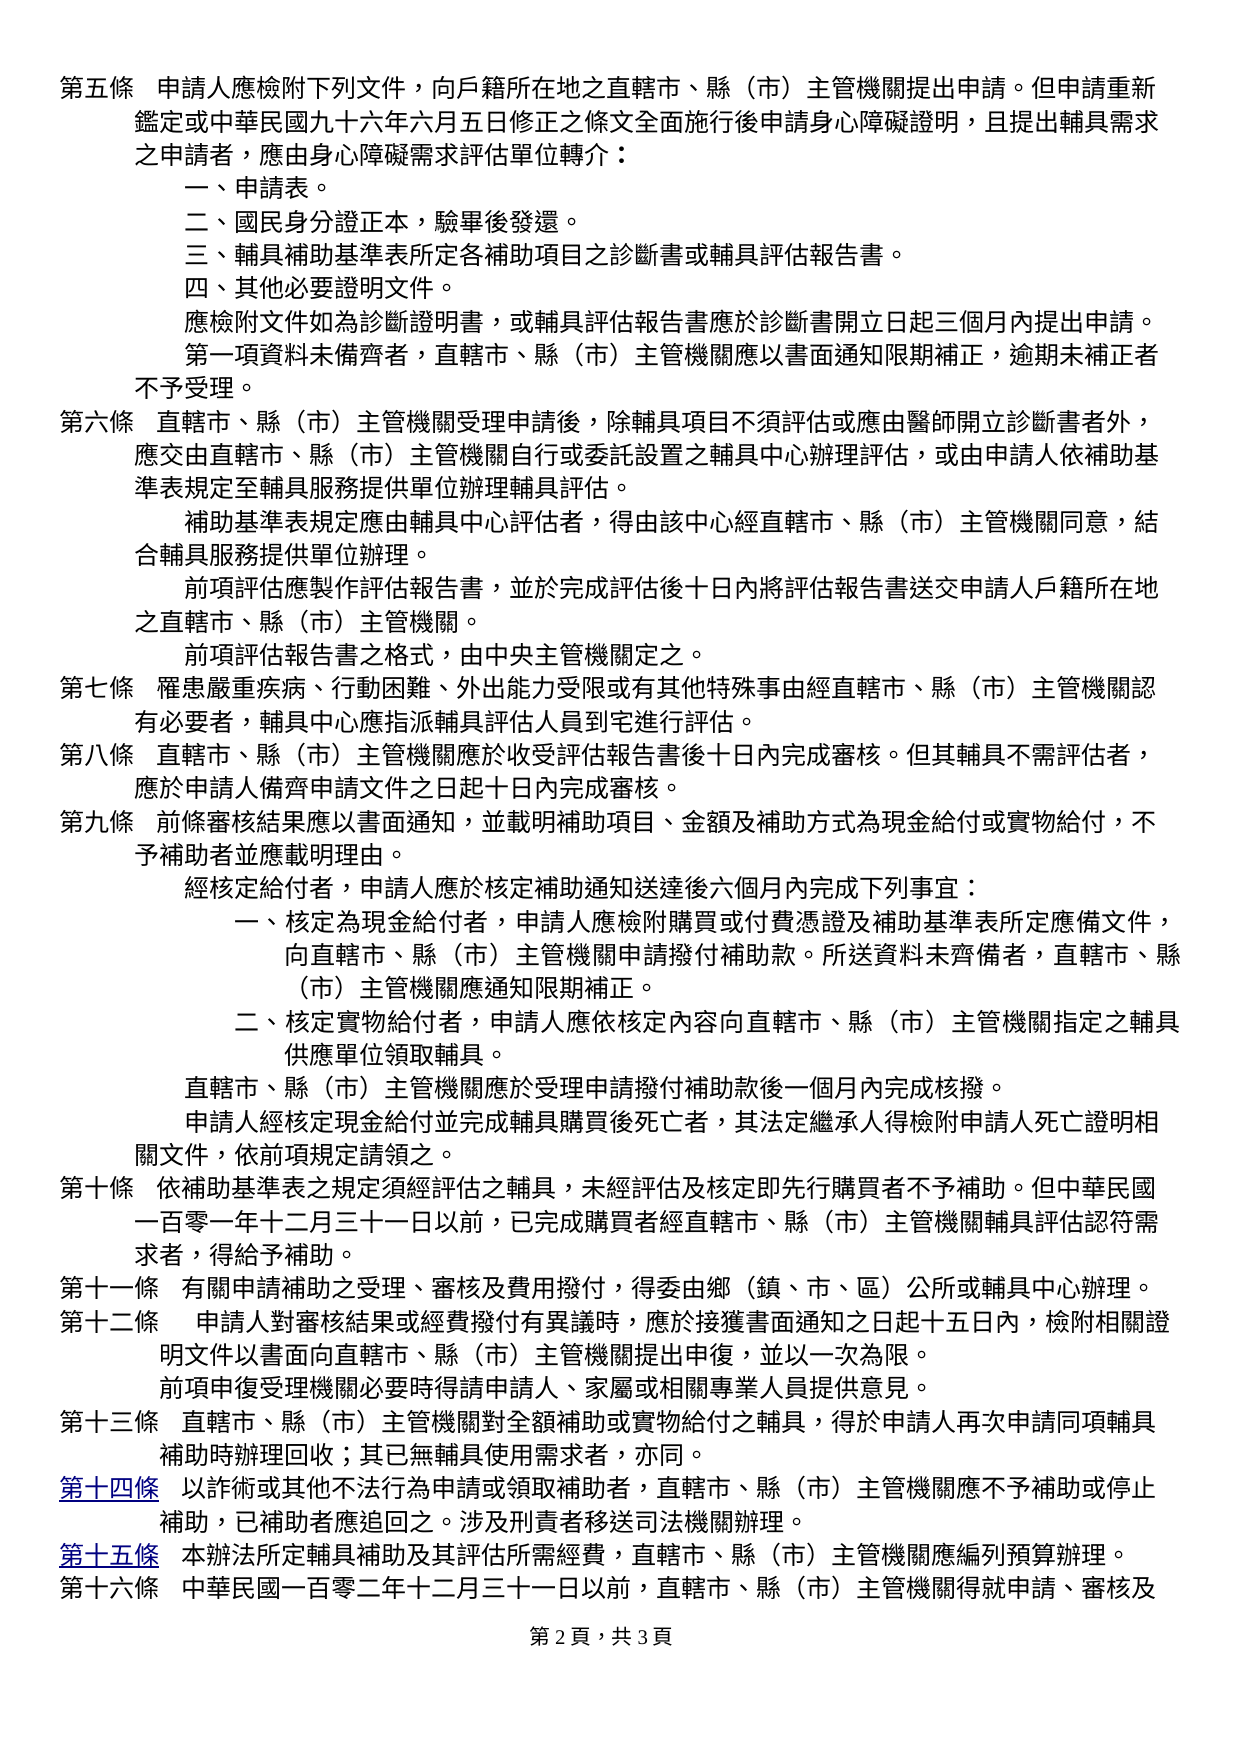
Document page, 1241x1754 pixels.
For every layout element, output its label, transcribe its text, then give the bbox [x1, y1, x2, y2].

text 一、申請表。 [134, 171, 1181, 204]
text 第十一條 有關申請補助之受理、審核及費用撥付，得委由鄉（鎮、市、區）公所或輔具中心辦理。 [59, 1271, 1181, 1304]
text 第九條 前條審核結果應以書面通知，並載明補助項目、金額及補助方式為現金給付或實物給付，不予補助者並應載明理由。 [59, 804, 1181, 871]
text 應檢附文件如為診斷證明書，或輔具評估報告書應於診斷書開立日起三個月內提出申請。 [134, 304, 1181, 338]
text 第十二條 申請人對審核結果或經費撥付有異議時，應於接獲書面通知之日起十五日內，檢附相關證明文件以書面向直轄市、縣（市）主管機關提出申復，並以一次為限。 [59, 1304, 1181, 1371]
text 第十四條 以詐術或其他不法行為申請或領取補助者，直轄市、縣（市）主管機關應不予補助或停止補助，已補助者應追回之。涉及刑責者移送司法機關辦理。 [59, 1471, 1181, 1538]
text 第五條 申請人應檢附下列文件，向戶籍所在地之直轄市、縣（市）主管機關提出申請。但申請重新鑑定或中華民國九十六年六月五日修正之條文全面施行後申請身心障礙證明，且提出輔具需求之申請者，應由身心障礙需求評估單位轉介： [59, 71, 1181, 171]
text 申請人經核定現金給付並完成輔具購買後死亡者，其法定繼承人得檢附申請人死亡證明相關文件，依前項規定請領之。 [134, 1104, 1181, 1171]
text 前項評估應製作評估報告書，並於完成評估後十日內將評估報告書送交申請人戶籍所在地之直轄市、縣（市）主管機關。 [134, 571, 1181, 638]
text 第八條 直轄市、縣（市）主管機關應於收受評估報告書後十日內完成審核。但其輔具不需評估者，應於申請人備齊申請文件之日起十日內完成審核。 [59, 738, 1181, 804]
text 第六條 直轄市、縣（市）主管機關受理申請後，除輔具項目不須評估或應由醫師開立診斷書者外，應交由直轄市、縣（市）主管機關自行或委託設置之輔具中心辦理評估，或由申請人依補助基準表規定至輔具服務提供單位辦理輔具評估。 [59, 404, 1181, 504]
text 四、其他必要證明文件。 [134, 271, 1181, 304]
text 第七條 罹患嚴重疾病、行動困難、外出能力受限或有其他特殊事由經直轄市、縣（市）主管機關認有必要者，輔具中心應指派輔具評估人員到宅進行評估。 [59, 671, 1181, 738]
text 一、核定為現金給付者，申請人應檢附購買或付費憑證及補助基準表所定應備文件，向直轄市、縣（市）主管機關申請撥付補助款。所送資料未齊備者，直轄市、縣（市）主管機關應通知限期補正。 [234, 904, 1181, 1004]
text 二、國民身分證正本，驗畢後發還。 [134, 204, 1181, 238]
text 第十條 依補助基準表之規定須經評估之輔具，未經評估及核定即先行購買者不予補助。但中華民國一百零一年十二月三十一日以前，已完成購買者經直轄市、縣（市）主管機關輔具評估認符需求者，得給予補助。 [59, 1171, 1181, 1271]
text 第十三條 直轄市、縣（市）主管機關對全額補助或實物給付之輔具，得於申請人再次申請同項輔具補助時辦理回收；其已無輔具使用需求者，亦同。 [59, 1404, 1181, 1471]
text 直轄市、縣（市）主管機關應於受理申請撥付補助款後一個月內完成核撥。 [184, 1071, 1181, 1104]
text 第一項資料未備齊者，直轄市、縣（市）主管機關應以書面通知限期補正，逾期未補正者不予受理。 [134, 338, 1181, 404]
text 前項申復受理機關必要時得請申請人、家屬或相關專業人員提供意見。 [84, 1371, 1181, 1404]
text 經核定給付者，申請人應於核定補助通知送達後六個月內完成下列事宜： [134, 871, 1181, 904]
text 第十六條 中華民國一百零二年十二月三十一日以前，直轄市、縣（市）主管機關得就申請、審核及 [59, 1571, 1181, 1604]
text 二、核定實物給付者，申請人應依核定內容向直轄市、縣（市）主管機關指定之輔具供應單位領取輔具。 [234, 1004, 1181, 1071]
text 補助基準表規定應由輔具中心評估者，得由該中心經直轄市、縣（市）主管機關同意，結合輔具服務提供單位辦理。 [134, 504, 1181, 571]
text 三、輔具補助基準表所定各補助項目之診斷書或輔具評估報告書。 [134, 238, 1181, 271]
text 前項評估報告書之格式，由中央主管機關定之。 [134, 638, 1181, 671]
text 第十五條 本辦法所定輔具補助及其評估所需經費，直轄市、縣（市）主管機關應編列預算辦理。 [59, 1538, 1181, 1571]
